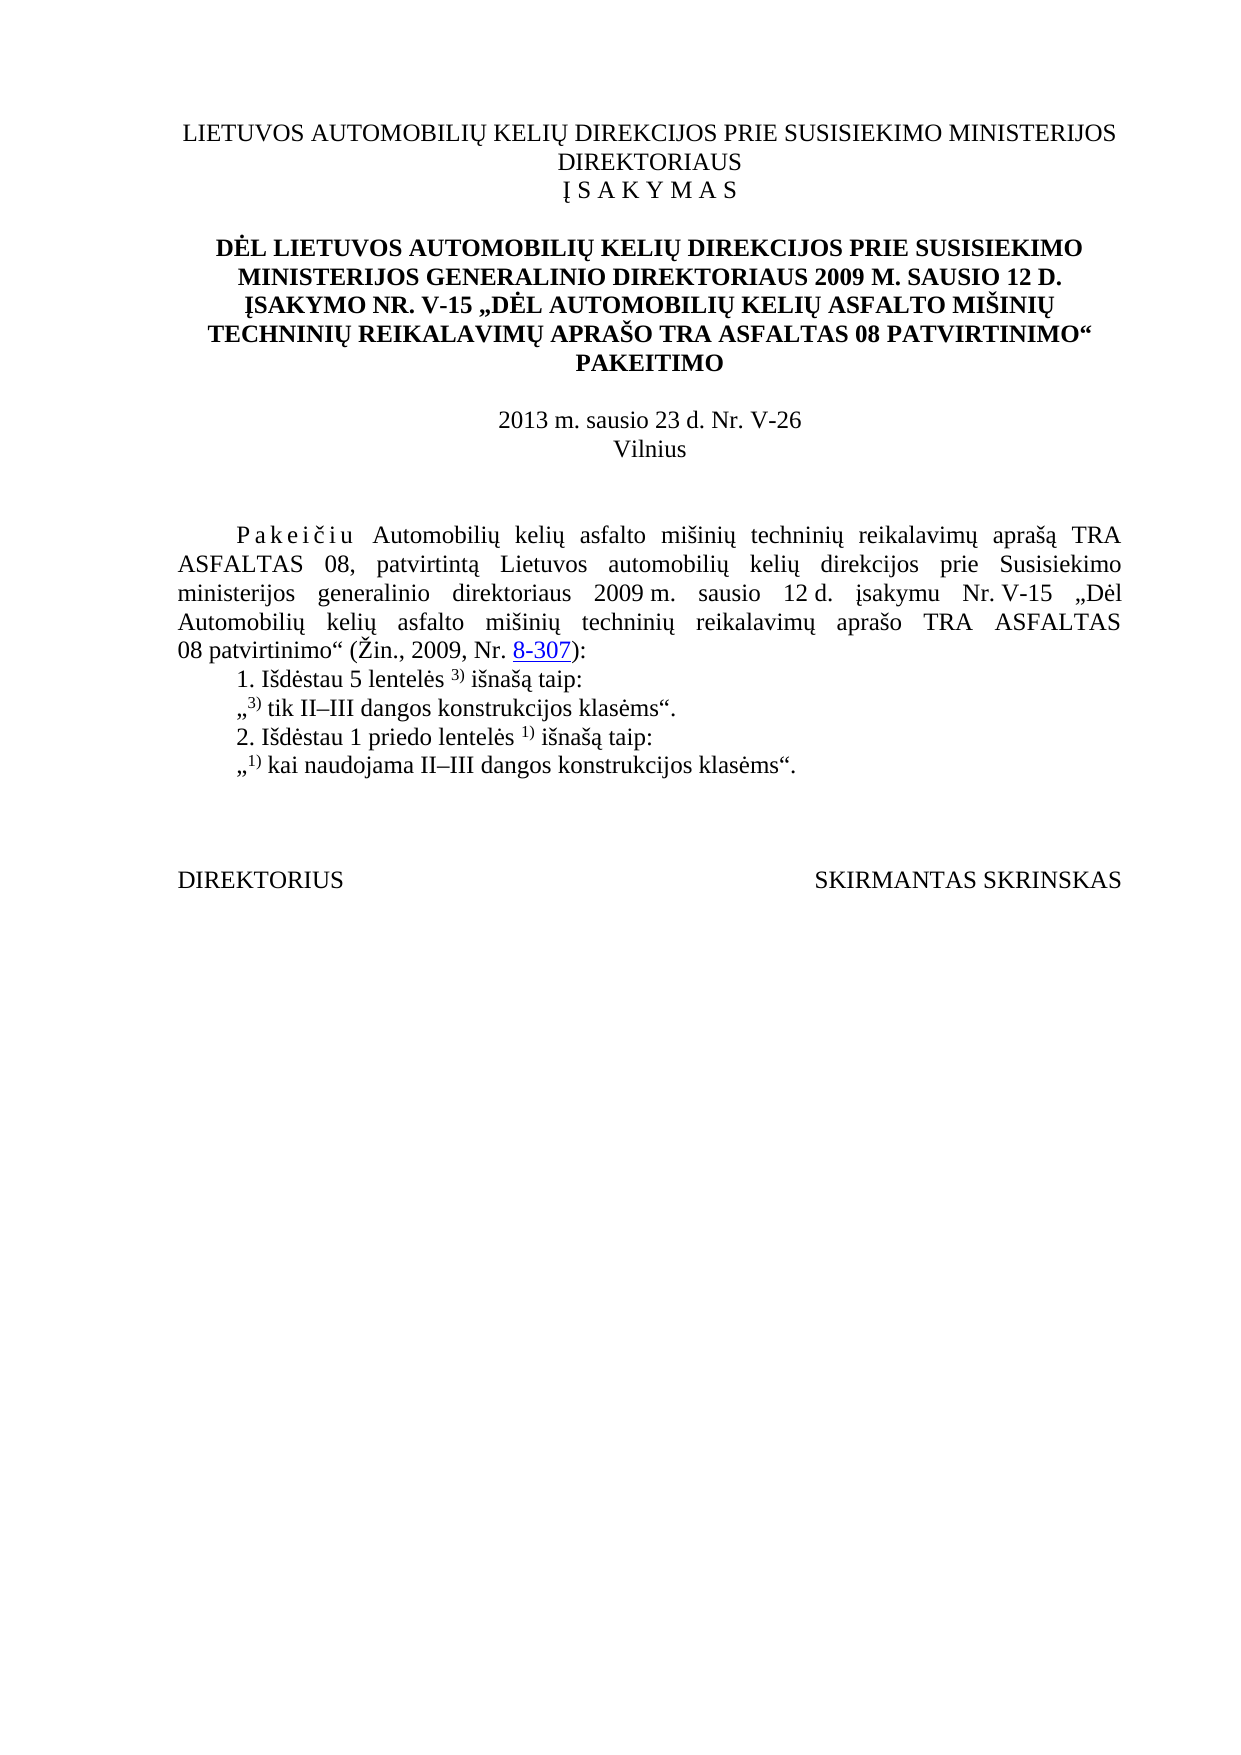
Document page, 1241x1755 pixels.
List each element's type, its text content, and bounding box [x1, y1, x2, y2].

text „1) kai naudojama II–III dangos konstrukcijos klasėms“. [177, 751, 1122, 779]
text 2. Išdėstau 1 priedo lentelės 1) išnašą taip: [177, 722, 1122, 751]
text 2013 m. sausio 23 d. Nr. V-26 [177, 406, 1122, 434]
text DĖL LIETUVOS AUTOMOBILIŲ KELIŲ DIREKCIJOS PRIE SUSISIEKIMO MINISTERIJOS GENERALINIO DIREKTORIAUS 2009 M. SAUSIO 12 D. ĮSAKYMO NR. V-15 „DĖL AUTOMOBILIŲ KELIŲ ASFALTO MIŠINIŲ TECHNINIŲ REIKALAVIMŲ APRAŠO TRA ASFALTAS 08 PATVIRTINIMO“ PAKEITIMO [177, 233, 1122, 377]
text 1. Išdėstau 5 lentelės 3) išnašą taip: [177, 664, 1122, 693]
text Pakeičiu Automobilių kelių asfalto mišinių techninių reikalavimų aprašą TRA ASFALTAS 08, patvirtintą Lietuvos automobilių kelių direkcijos prie Susisiekimo ministerijos generalinio direktoriaus 2009 m. sausio 12 d. įsakymu Nr. V-15 „Dėl Automobilių kelių asfalto mišinių techninių reikalavimų aprašo TRA ASFALTAS 08 patvirtinimo“ (Žin., 2009, Nr. 8-307): [177, 521, 1122, 664]
text LIETUVOS AUTOMOBILIŲ KELIŲ DIREKCIJOS PRIE SUSISIEKIMO MINISTERIJOS DIREKTORIAUS [177, 118, 1122, 176]
text Direktorius Skirmantas Skrinskas [177, 866, 1122, 894]
text „3) tik II–III dangos konstrukcijos klasėms“. [177, 693, 1122, 722]
text Vilnius [177, 434, 1122, 463]
text Į S A K Y M A S [177, 176, 1122, 204]
